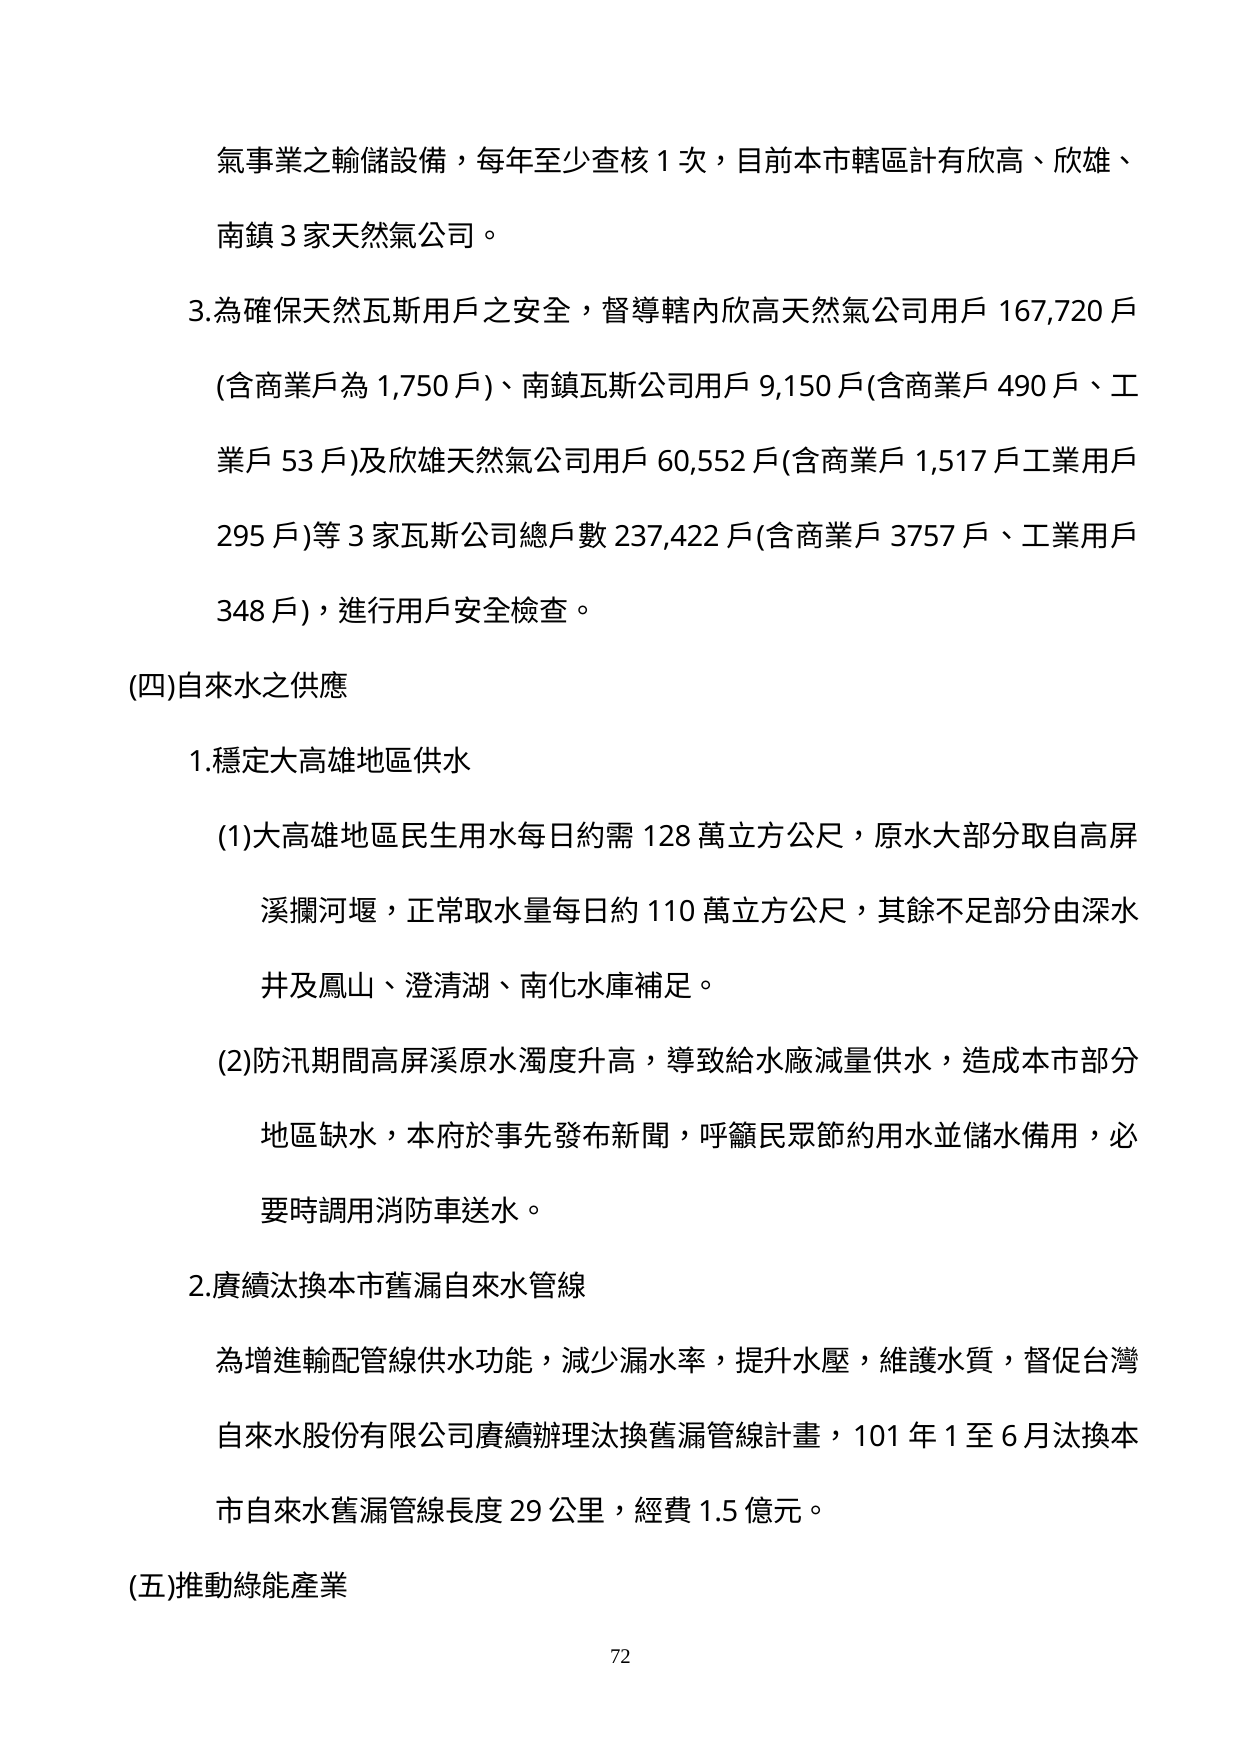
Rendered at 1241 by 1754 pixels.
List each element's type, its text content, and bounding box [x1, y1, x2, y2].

text (四)自來水之供應 [100, 646, 1140, 721]
text 氣事業之輸儲設備，每年至少查核1次，目前本市轄區計有欣高、欣雄、南鎮3家天然氣公司。 [188, 121, 1140, 271]
text (五)推動綠能產業 [100, 1546, 1140, 1621]
text 2.賡續汰換本市舊漏自來水管線 [188, 1246, 1140, 1321]
text (2)防汛期間高屏溪原水濁度升高，導致給水廠減量供水，造成本市部分地區缺水，本府於事先發布新聞，呼籲民眾節約用水並儲水備用，必要時調用消防車送水。 [218, 1021, 1140, 1246]
text 3.為確保天然瓦斯用戶之安全，督導轄內欣高天然氣公司用戶167,720戶(含商業戶為1,750戶)、南鎮瓦斯公司用戶9,150戶(含商業戶490戶、工業戶53戶)及欣雄天然氣公司用戶60,552戶(含商業戶1,517戶工業用戶295戶)等3家瓦斯公司總戶數237,422戶(含商業戶3757戶、工業用戶348戶)，進行用戶安全檢查。 [188, 271, 1140, 646]
text 為增進輸配管線供水功能，減少漏水率，提升水壓，維護水質，督促台灣自來水股份有限公司賡續辦理汰換舊漏管線計畫，101年1至6月汰換本市自來水舊漏管線長度29公里，經費1.5億元。 [215, 1321, 1140, 1546]
text (1)大高雄地區民生用水每日約需128萬立方公尺，原水大部分取自高屏溪攔河堰，正常取水量每日約110萬立方公尺，其餘不足部分由深水井及鳳山、澄清湖、南化水庫補足。 [218, 796, 1140, 1021]
text 1.穩定大高雄地區供水 [188, 721, 1140, 796]
